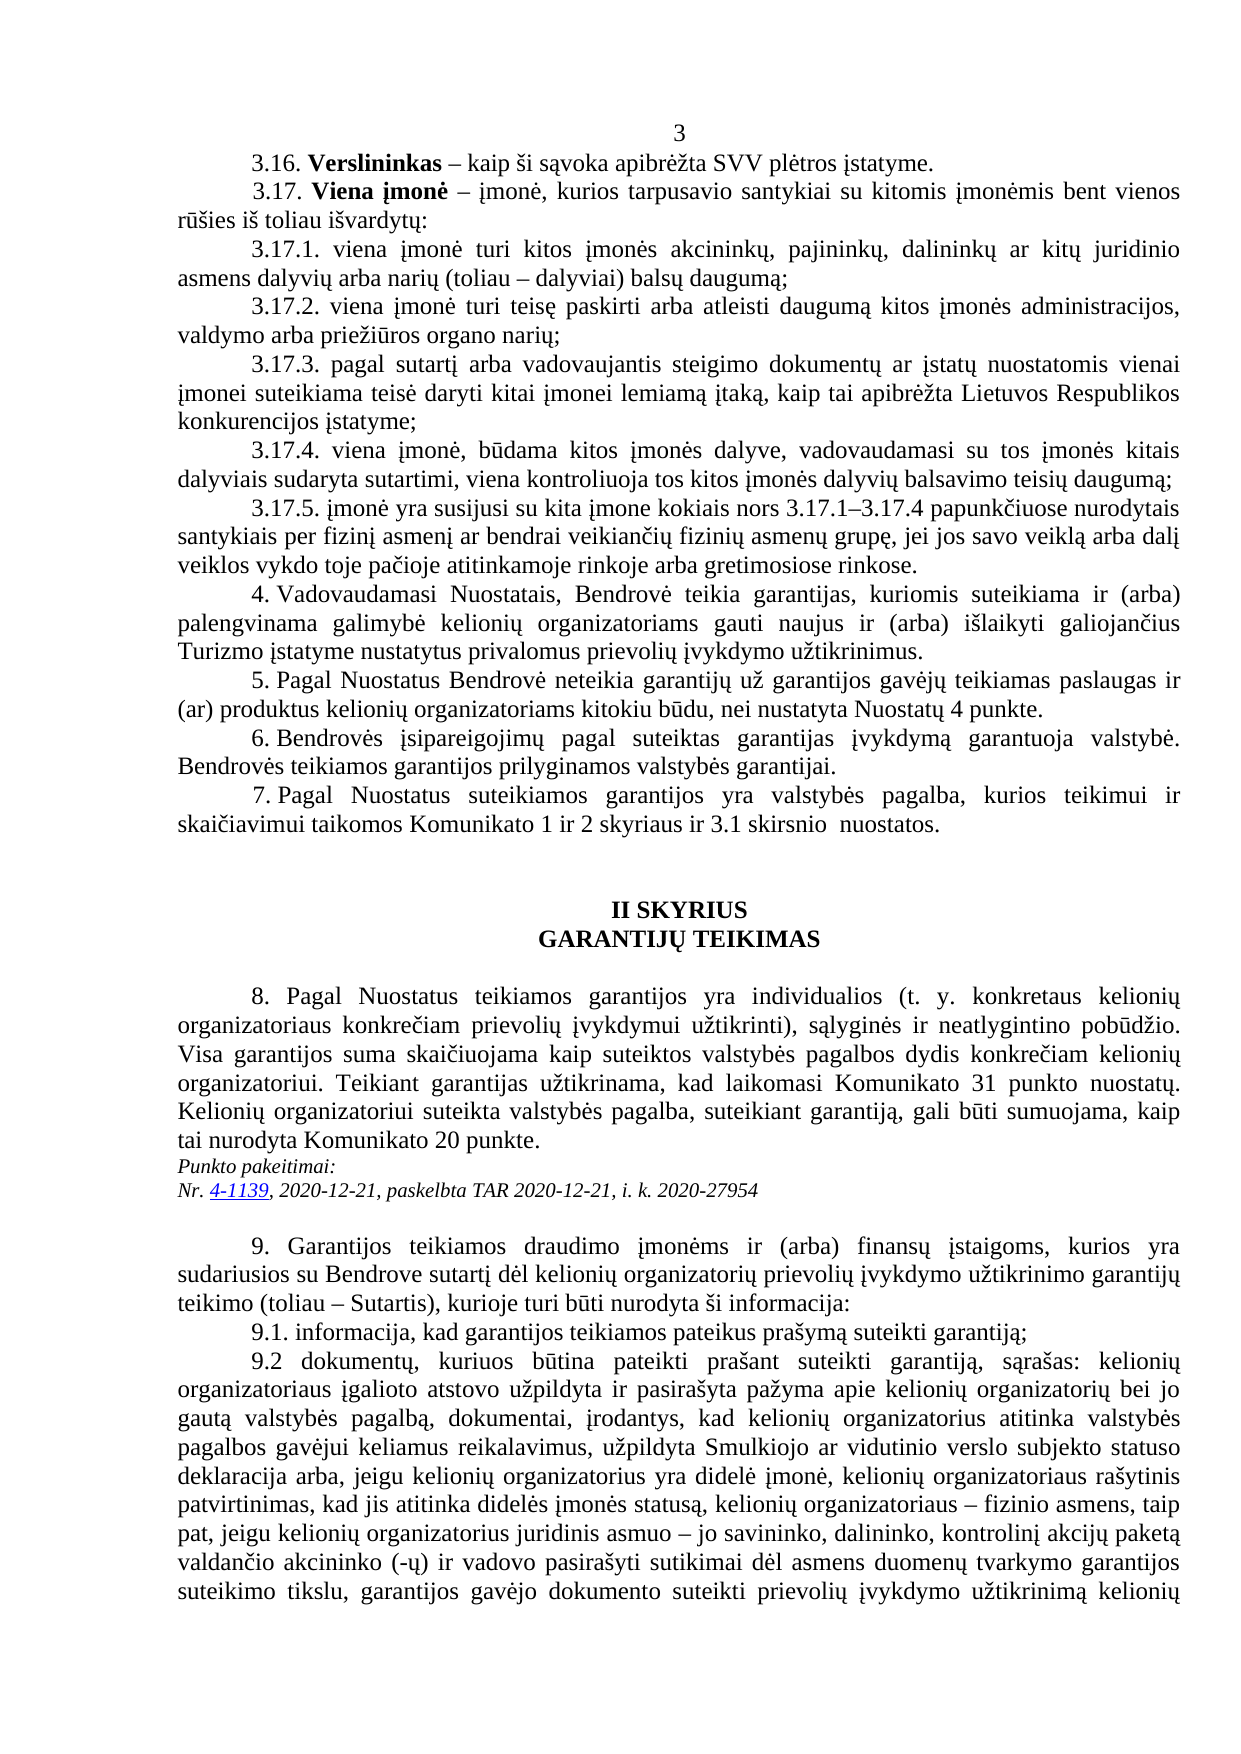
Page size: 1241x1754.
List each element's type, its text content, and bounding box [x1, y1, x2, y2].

text Punkto pakeitimai: [177, 1154, 1181, 1178]
text 3.17.2. viena įmonė turi teisę paskirti arba atleisti daugumą kitos įmonės administracijos, valdymo arba priežiūros organo narių; [177, 291, 1181, 349]
text 3.17.5. įmonė yra susijusi su kita įmone kokiais nors 3.17.1–3.17.4 papunkčiuose nurodytais santykiais per fizinį asmenį ar bendrai veikiančių fizinių asmenų grupę, jei jos savo veiklą arba dalį veiklos vykdo toje pačioje atitinkamoje rinkoje arba gretimosiose rinkose. [177, 493, 1181, 579]
text 9. Garantijos teikiamos draudimo įmonėms ir (arba) finansų įstaigoms, kurios yra sudariusios su Bendrove sutartį dėl kelionių organizatorių prievolių įvykdymo užtikrinimo garantijų teikimo (toliau – Sutartis), kurioje turi būti nurodyta ši informacija: [177, 1231, 1181, 1317]
text 9.1. informacija, kad garantijos teikiamos pateikus prašymą suteikti garantiją; [177, 1317, 1181, 1346]
text II SKYRIUS [177, 895, 1181, 924]
text 3.17.4. viena įmonė, būdama kitos įmonės dalyve, vadovaudamasi su tos įmonės kitais dalyviais sudaryta sutartimi, viena kontroliuoja tos kitos įmonės dalyvių balsavimo teisių daugumą; [177, 435, 1181, 493]
text 4. Vadovaudamasi Nuostatais, Bendrovė teikia garantijas, kuriomis suteikiama ir (arba) palengvinama galimybė kelionių organizatoriams gauti naujus ir (arba) išlaikyti galiojančius Turizmo įstatyme nustatytus privalomus prievolių įvykdymo užtikrinimus. [177, 579, 1181, 665]
text 3.17.3. pagal sutartį arba vadovaujantis steigimo dokumentų ar įstatų nuostatomis vienai įmonei suteikiama teisė daryti kitai įmonei lemiamą įtaką, kaip tai apibrėžta Lietuvos Respublikos konkurencijos įstatyme; [177, 349, 1181, 435]
text 8. Pagal Nuostatus teikiamos garantijos yra individualios (t. y. konkretaus kelionių organizatoriaus konkrečiam prievolių įvykdymui užtikrinti), sąlyginės ir neatlygintino pobūdžio. Visa garantijos suma skaičiuojama kaip suteiktos valstybės pagalbos dydis konkrečiam kelionių organizatoriui. Teikiant garantijas užtikrinama, kad laikomasi Komunikato 31 punkto nuostatų. Kelionių organizatoriui suteikta valstybės pagalba, suteikiant garantiją, gali būti sumuojama, kaip tai nurodyta Komunikato 20 punkte. [177, 981, 1181, 1154]
text 7. Pagal Nuostatus suteikiamos garantijos yra valstybės pagalba, kurios teikimui ir skaičiavimui taikomos Komunikato 1 ir 2 skyriaus ir 3.1 skirsnio nuostatos. [177, 780, 1181, 838]
text 5. Pagal Nuostatus Bendrovė neteikia garantijų už garantijos gavėjų teikiamas paslaugas ir (ar) produktus kelionių organizatoriams kitokiu būdu, nei nustatyta Nuostatų 4 punkte. [177, 665, 1181, 723]
text 3.17. Viena įmonė – įmonė, kurios tarpusavio santykiai su kitomis įmonėmis bent vienos rūšies iš toliau išvardytų: [177, 176, 1181, 234]
text 3.17.1. viena įmonė turi kitos įmonės akcininkų, pajininkų, dalininkų ar kitų juridinio asmens dalyvių arba narių (toliau – dalyviai) balsų daugumą; [177, 234, 1181, 291]
text 9.2 dokumentų, kuriuos būtina pateikti prašant suteikti garantiją, sąrašas: kelionių organizatoriaus įgalioto atstovo užpildyta ir pasirašyta pažyma apie kelionių organizatorių bei jo gautą valstybės pagalbą, dokumentai, įrodantys, kad kelionių organizatorius atitinka valstybės pagalbos gavėjui keliamus reikalavimus, užpildyta Smulkiojo ar vidutinio verslo subjekto statuso deklaracija arba, jeigu kelionių organizatorius yra didelė įmonė, kelionių organizatoriaus rašytinis patvirtinimas, kad jis atitinka didelės įmonės statusą, kelionių organizatoriaus – fizinio asmens, taip pat, jeigu kelionių organizatorius juridinis asmuo – jo savininko, dalininko, kontrolinį akcijų paketą valdančio akcininko (-ų) ir vadovo pasirašyti sutikimai dėl asmens duomenų tvarkymo garantijos suteikimo tikslu, garantijos gavėjo dokumento suteikti prievolių įvykdymo užtikrinimą kelionių [177, 1346, 1181, 1604]
text 6. Bendrovės įsipareigojimų pagal suteiktas garantijas įvykdymą garantuoja valstybė. Bendrovės teikiamos garantijos prilyginamos valstybės garantijai. [177, 723, 1181, 780]
text Nr. 4-1139, 2020-12-21, paskelbta TAR 2020-12-21, i. k. 2020-27954 [177, 1178, 1181, 1202]
text GARANTIJŲ TEIKIMAS [177, 924, 1181, 953]
text 3.16. Verslininkas – kaip ši sąvoka apibrėžta SVV plėtros įstatyme. [177, 148, 1181, 176]
